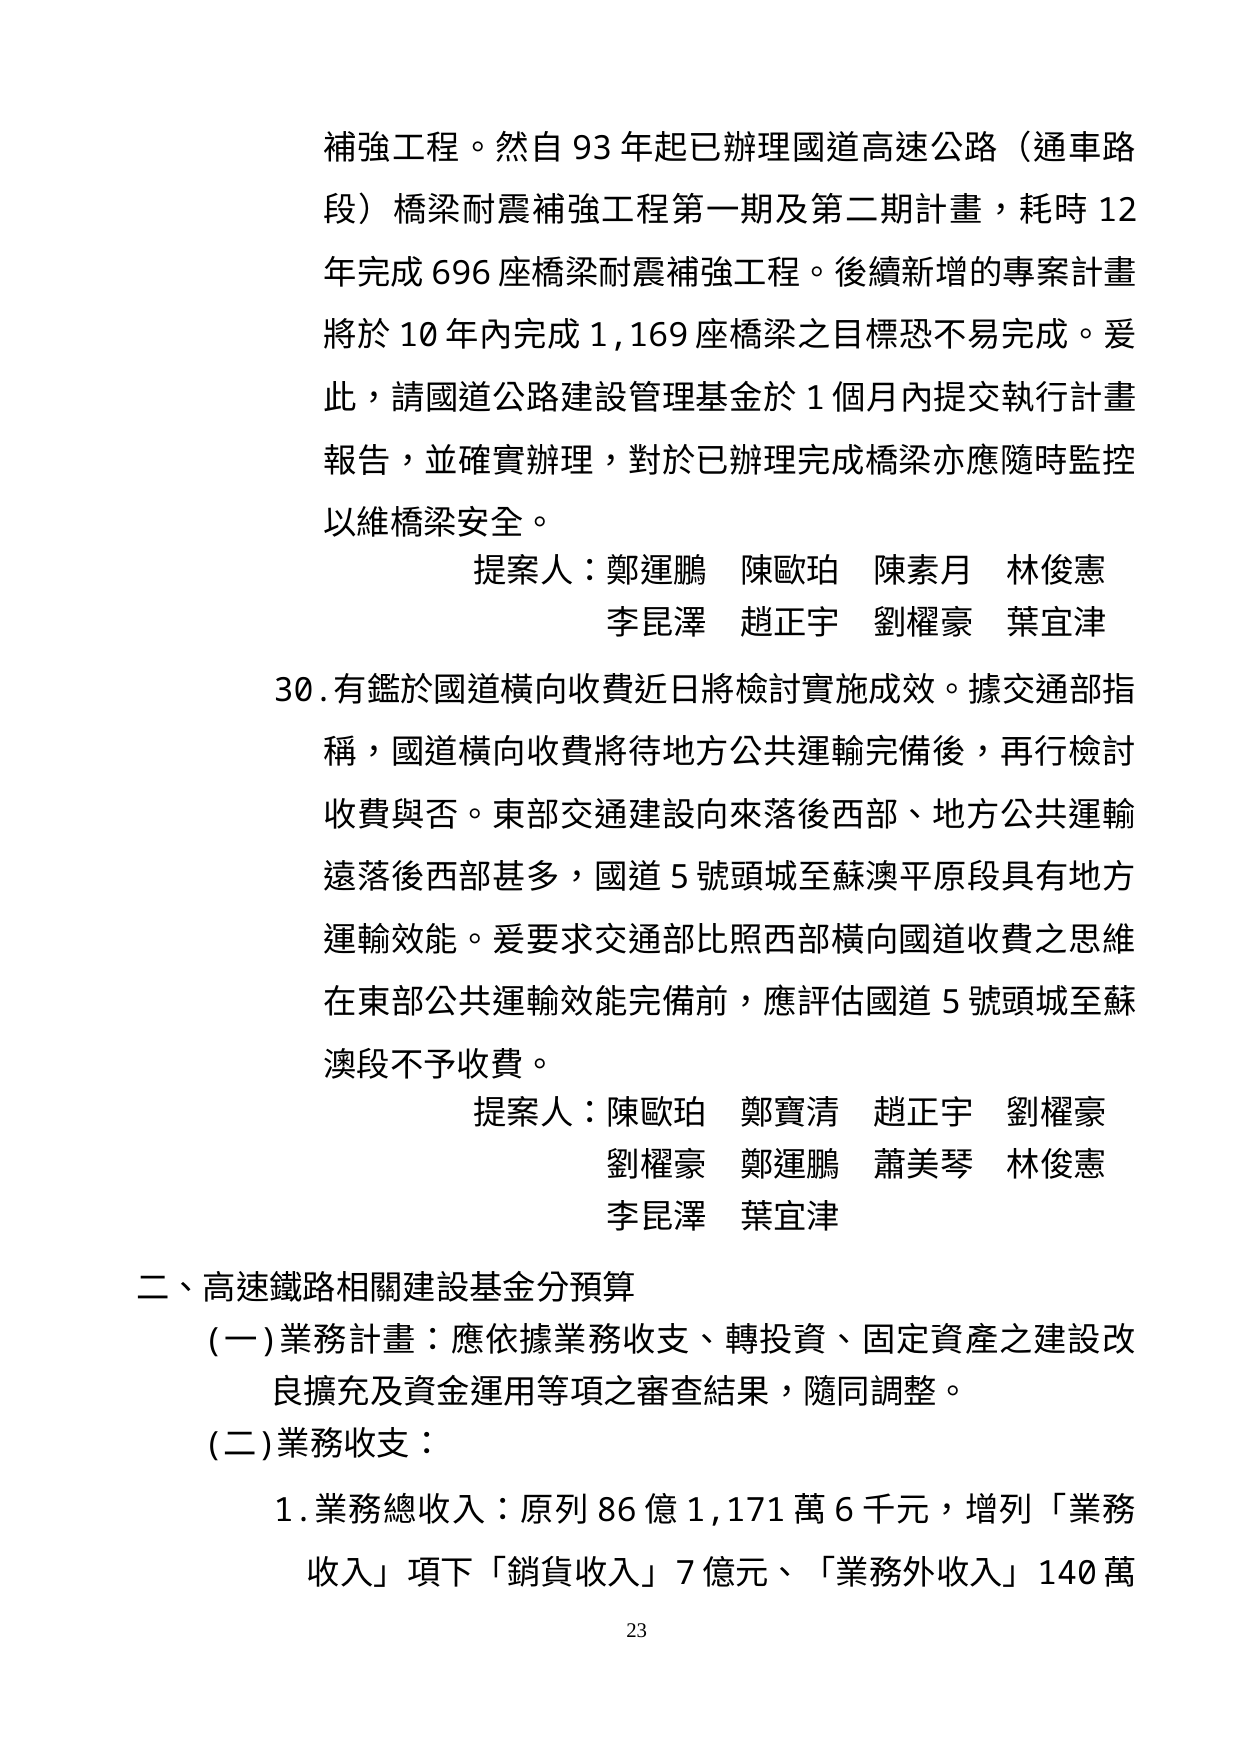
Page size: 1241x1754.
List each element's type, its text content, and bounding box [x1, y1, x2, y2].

text (二)業務收支： [203, 1414, 1137, 1466]
text (一)業務計畫：應依據業務收支、轉投資、固定資產之建設改良擴充及資金運用等項之審查結果，隨同調整。 [203, 1309, 1137, 1414]
text 提案人：鄭運鵬 陳歐珀 陳素月 林俊憲 李昆澤 趙正宇 劉櫂豪 葉宜津 [473, 541, 1149, 645]
text 二、高速鐵路相關建設基金分預算 [136, 1257, 1137, 1309]
text 1.業務總收入：原列86億1,171萬6千元，增列「業務收入」項下「銷貨收入」7億元、「業務外收入」140萬 [273, 1466, 1137, 1591]
text 30.有鑑於國道橫向收費近日將檢討實施成效。據交通部指稱，國道橫向收費將待地方公共運輸完備後，再行檢討收費與否。東部交通建設向來落後西部、地方公共運輸遠落後西部甚多，國道5號頭城至蘇澳平原段具有地方運輸效能。爰要求交通部比照西部橫向國道收費之思維，在東部公共運輸效能完備前，應評估國道5號頭城至蘇澳段不予收費。 [273, 645, 1137, 1082]
text 29.有鑑於國道公路建設管理基金106年度預算新增「專案計畫-高速公路後續路段橋梁耐震補強工程」第1年度經費13億元，預計10年內辦理1,169座橋梁耐震補強工程。然自93年起已辦理國道高速公路（通車路段）橋梁耐震補強工程第一期及第二期計畫，耗時12年完成696座橋梁耐震補強工程。後續新增的專案計畫將於10年內完成1,169座橋梁之目標恐不易完成。爰此，請國道公路建設管理基金於1個月內提交執行計畫報告，並確實辦理，對於已辦理完成橋梁亦應隨時監控，以維橋梁安全。 [273, 103, 1137, 541]
text 提案人：陳歐珀 鄭寶清 趙正宇 劉櫂豪 劉櫂豪 鄭運鵬 蕭美琴 林俊憲 李昆澤 葉宜津 [473, 1082, 1149, 1239]
